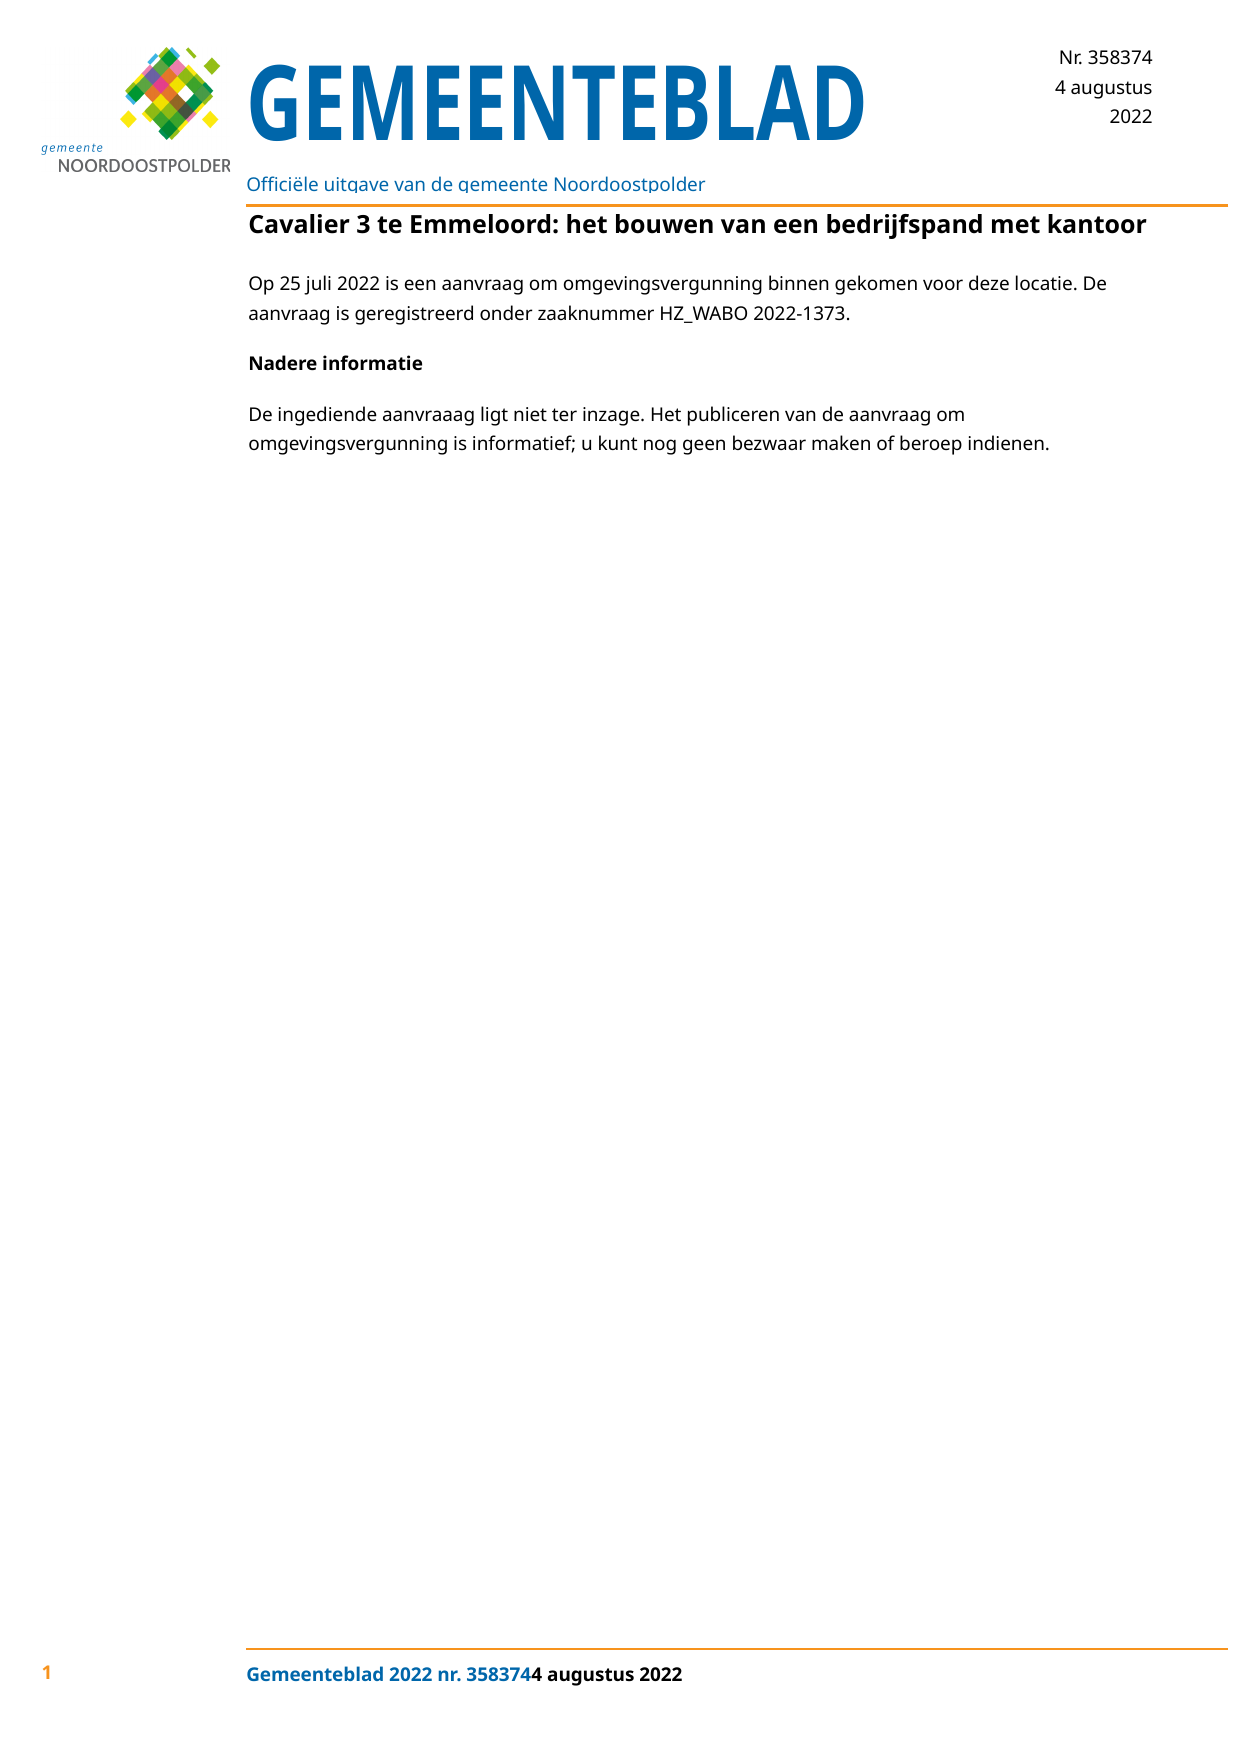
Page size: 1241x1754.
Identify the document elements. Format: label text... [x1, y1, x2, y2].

text Op 25 juli 2022 is een aanvraag om omgevingsvergunning binnen gekomen voor deze locatie. De aanvraag is geregistreerd onder zaaknummer HZ_WABO 2022-1373. [248, 270, 1152, 326]
picture [41, 47, 231, 172]
text De ingediende aanvraaag ligt niet ter inzage. Het publiceren van de aanvraag om omgevingsvergunning is informatief; u kunt nog geen bezwaar maken of beroep indienen. [248, 401, 1152, 456]
text Cavalier 3 te Emmeloord: het bouwen van een bedrijfspand met kantoor [248, 207, 1152, 241]
text Nadere informatie [248, 350, 1152, 376]
